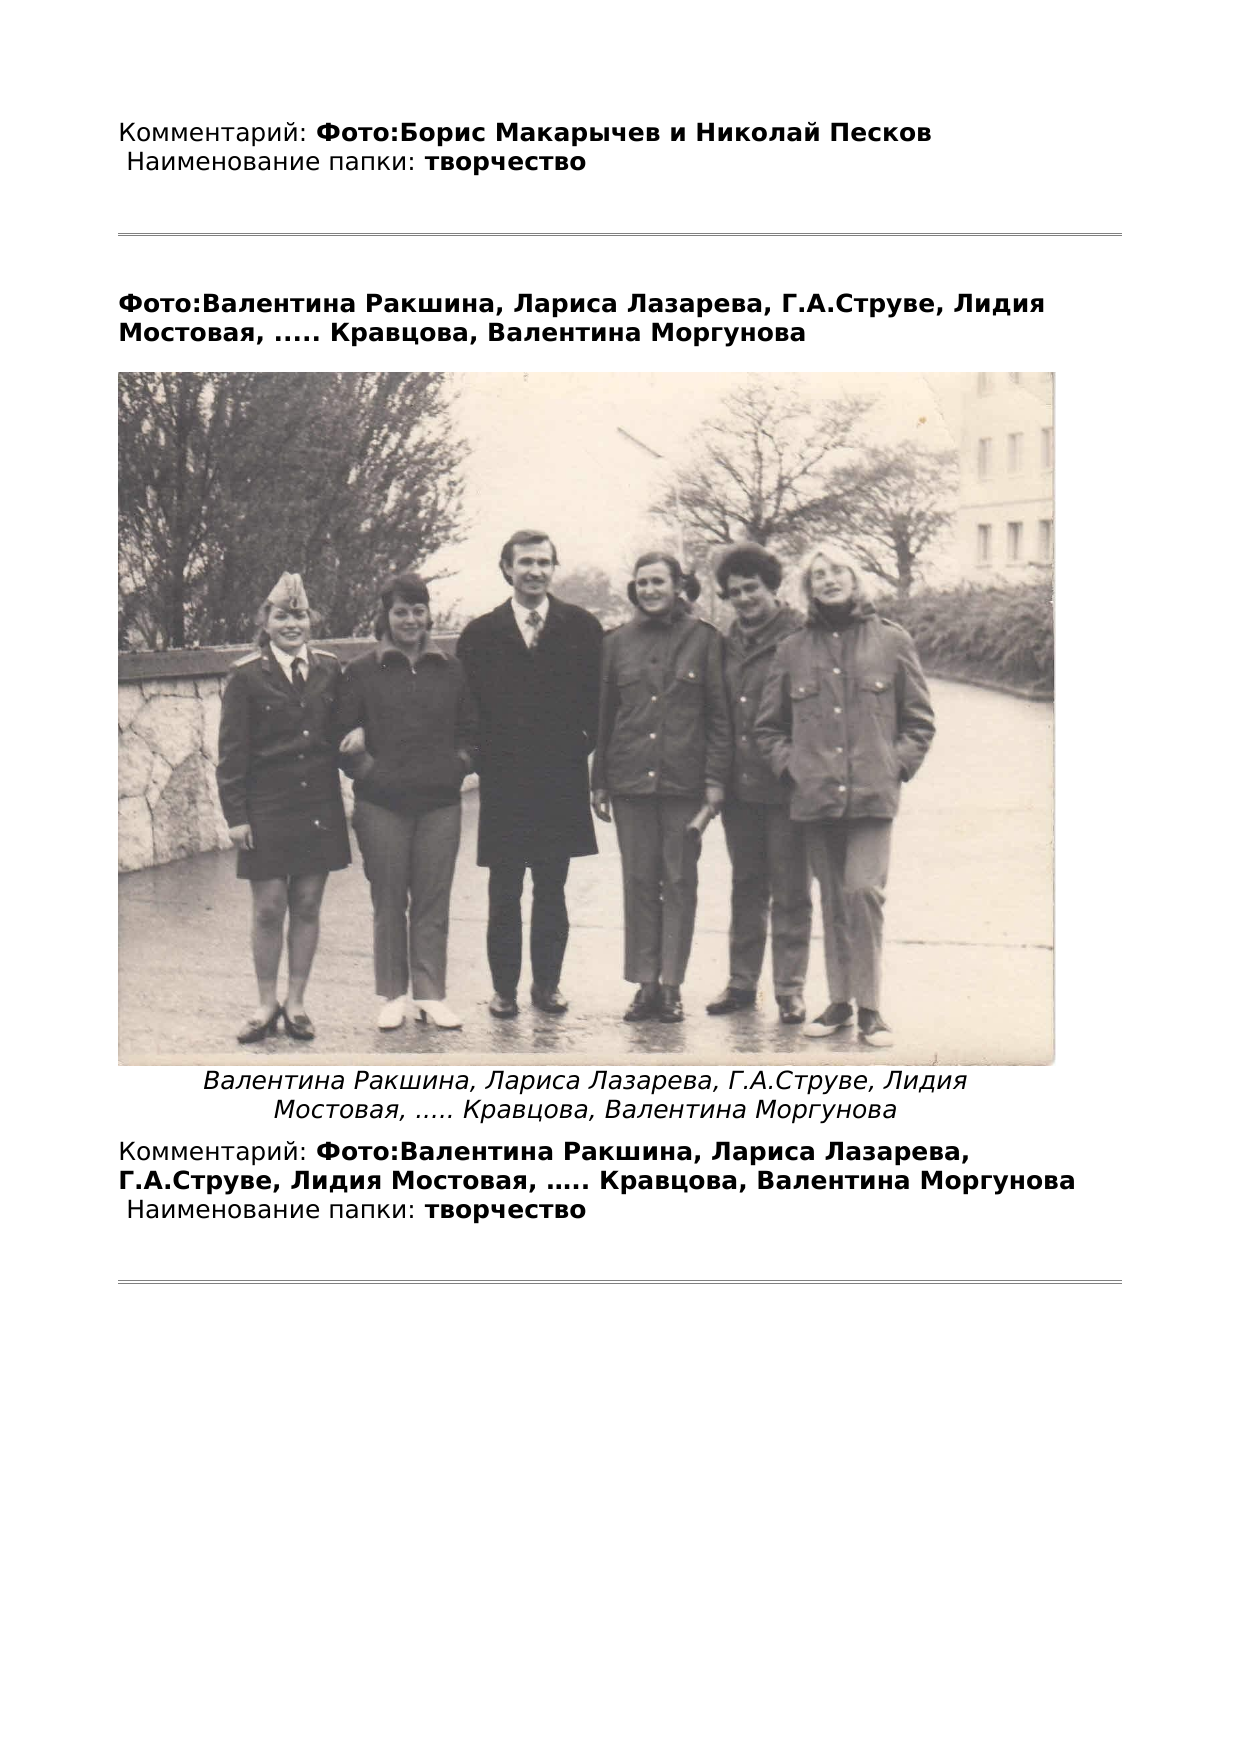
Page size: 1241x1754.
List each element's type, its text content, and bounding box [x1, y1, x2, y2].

subtitle Фото:Валентина Ракшина, Лариса Лазарева, Г.А.Струве, Лидия Мостовая, ..... Кравцова, Валентина Моргунова [118, 289, 1122, 348]
text Валентина Ракшина, Лариса Лазарева, Г.А.Струве, Лидия Мостовая, ..... Кравцова, Валентина Моргунова [118, 1066, 1056, 1124]
text Комментарий: Фото:Борис Макарычев и Николай Песков Наименование папки: творчество [118, 118, 1122, 206]
picture [118, 372, 1056, 1066]
text Комментарий: Фото:Валентина Ракшина, Лариса Лазарева, Г.А.Струве, Лидия Мостовая, ….. Кравцова, Валентина Моргунова Наименование папки: творчество [118, 1137, 1122, 1253]
